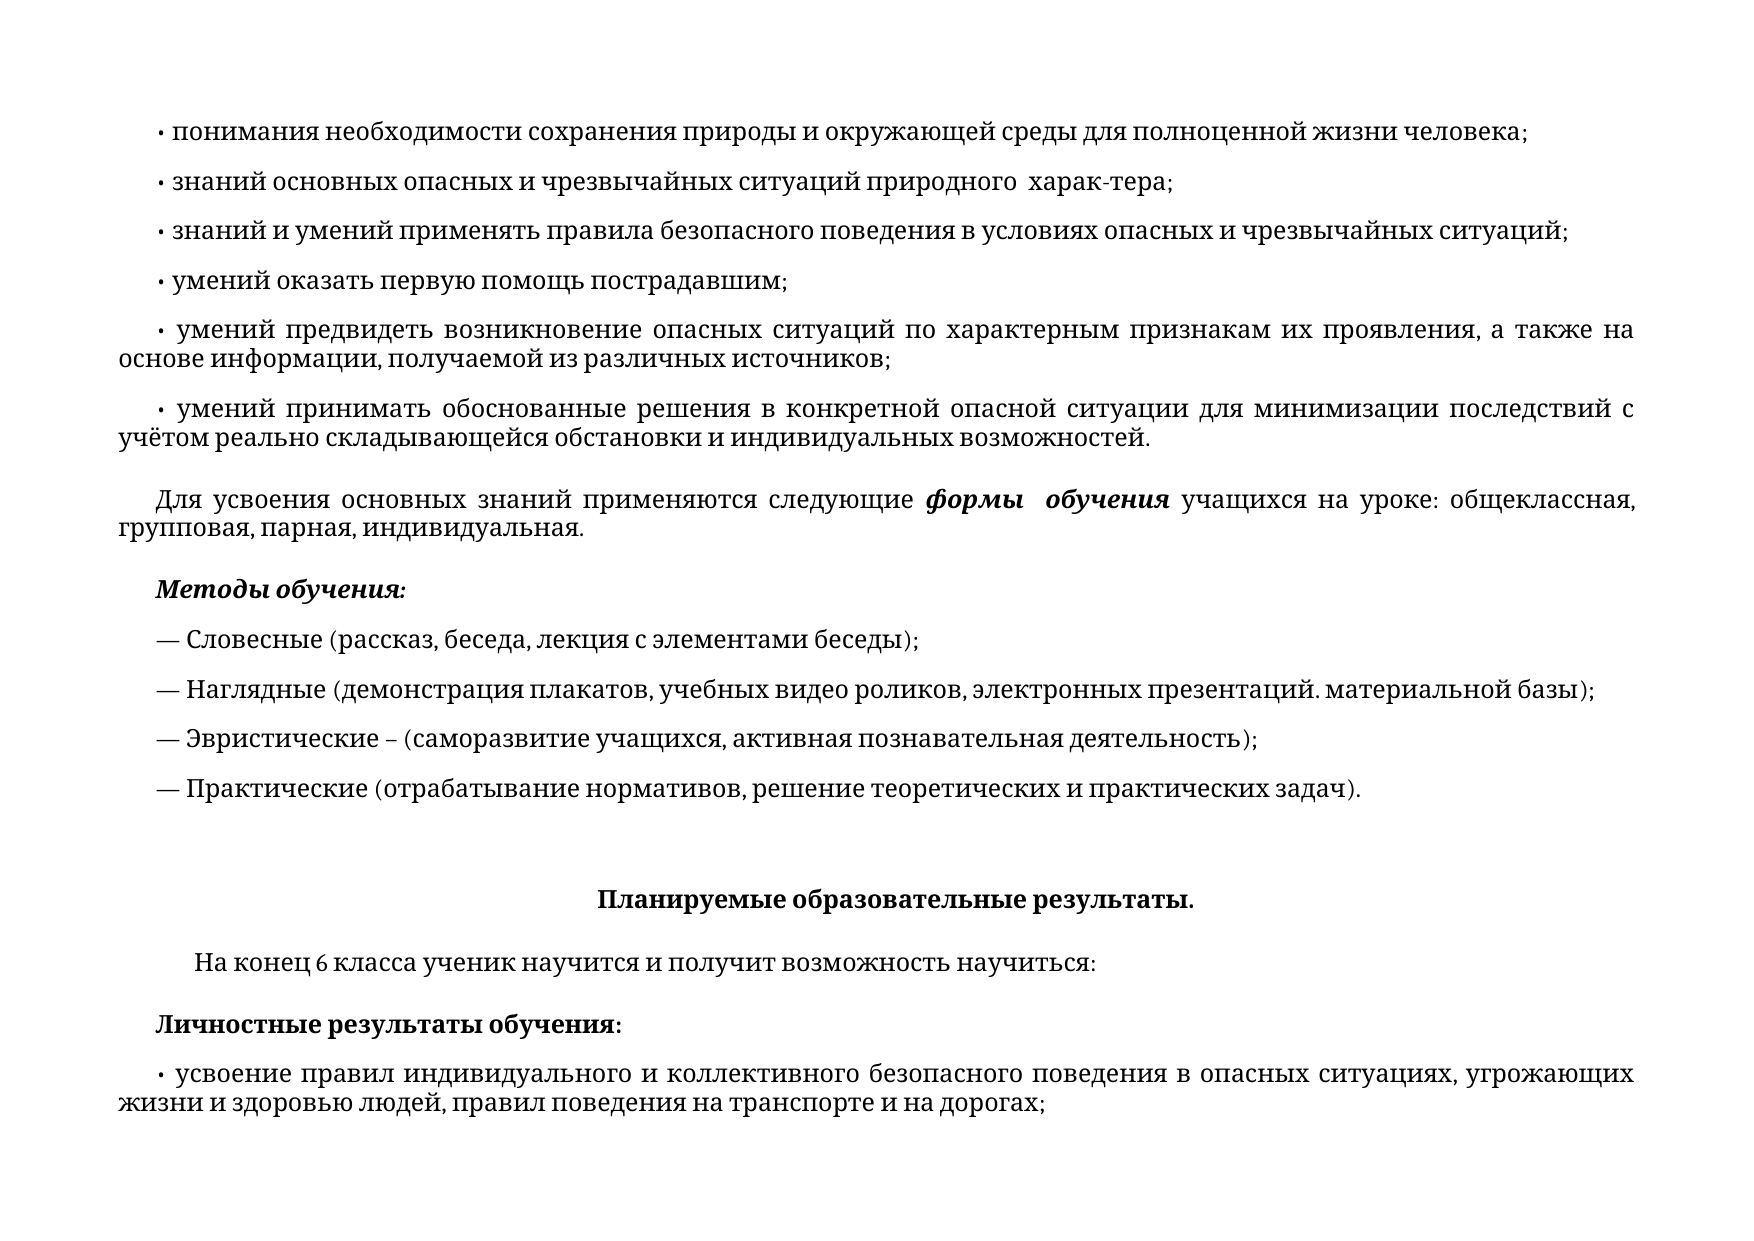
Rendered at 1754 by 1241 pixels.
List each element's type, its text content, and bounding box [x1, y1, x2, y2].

text Личностные результаты обучения: [118, 1011, 1636, 1039]
text • умений предвидеть возникновение опасных ситуаций по характерным признакам их проявления, а также на основе информации, получаемой из различных источников; [118, 316, 1636, 374]
text — Наглядные (демонстрация плакатов, учебных видео роликов, электронных презентаций. материальной базы); [118, 676, 1636, 704]
text • умений принимать обоснованные решения в конкретной опасной ситуации для минимизации последствий с учётом реально складывающейся обстановки и индивидуальных возможностей. [118, 395, 1636, 452]
text Планируемые образовательные результаты. [118, 886, 1636, 915]
text На конец 6 класса ученик научится и получит возможность научиться: [118, 948, 1636, 977]
text — Словесные (рассказ, беседа, лекция с элементами беседы); [118, 626, 1636, 655]
text • понимания необходимости сохранения природы и окружающей среды для полноценной жизни человека; [118, 118, 1636, 147]
text — Эвристические – (саморазвитие учащихся, активная познавательная деятельность); [118, 725, 1636, 754]
text Для усвоения основных знаний применяются следующие формы обучения учащихся на уроке: общеклассная, групповая, парная, индивидуальная. [118, 486, 1636, 543]
text • знаний основных опасных и чрезвычайных ситуаций природного харак-тера; [118, 168, 1636, 196]
text • усвоение правил индивидуального и коллективного безопасного поведения в опасных ситуациях, угрожающих жизни и здоровью людей, правил поведения на транспорте и на дорогах; [118, 1060, 1636, 1118]
text Методы обучения: [118, 576, 1636, 605]
text — Практические (отрабатывание нормативов, решение теоретических и практических задач). [118, 775, 1636, 803]
text • знаний и умений применять правила безопасного поведения в условиях опасных и чрезвычайных ситуаций; [118, 217, 1636, 246]
text • умений оказать первую помощь пострадавшим; [118, 267, 1636, 296]
